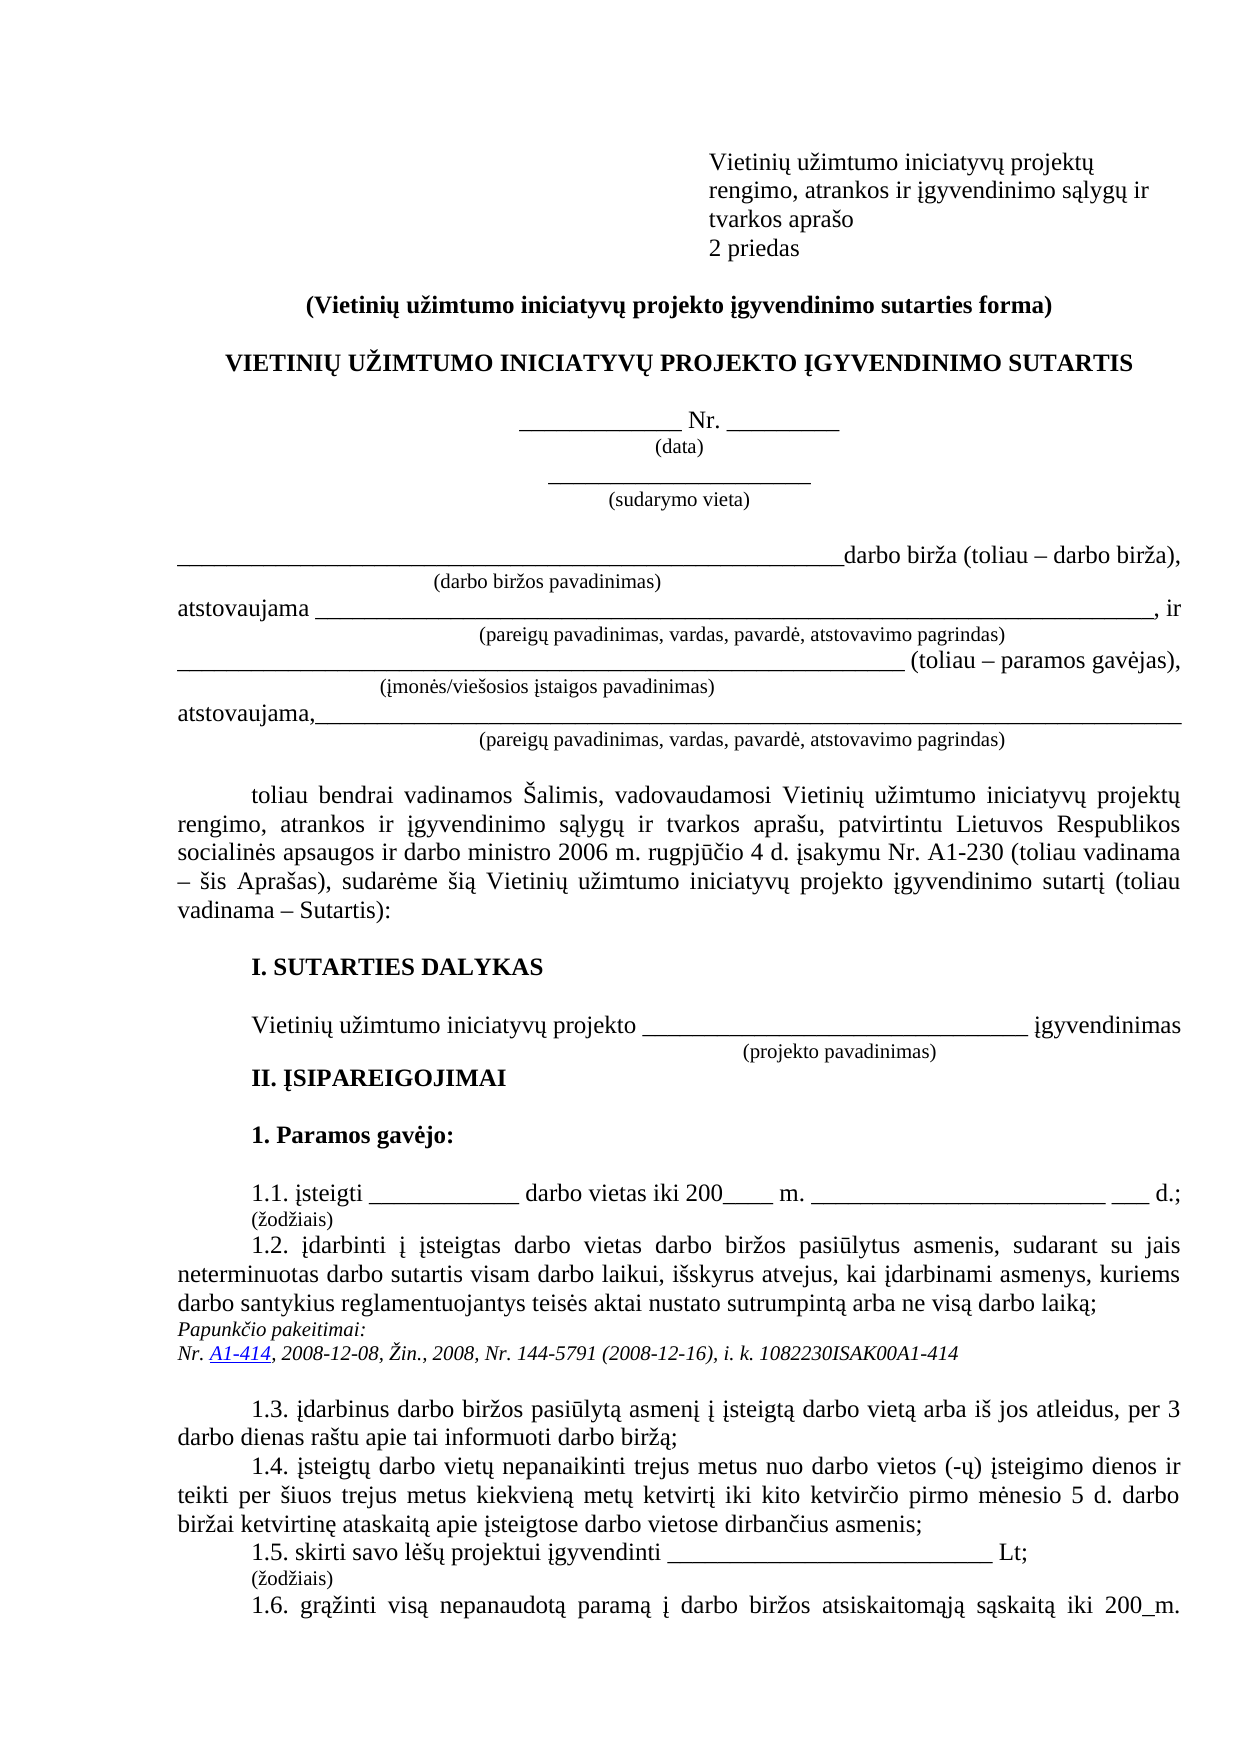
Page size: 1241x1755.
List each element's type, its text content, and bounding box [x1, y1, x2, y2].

text atstovaujama , ir [177, 593, 1181, 622]
text 1. Paramos gavėjo: [177, 1120, 1181, 1149]
text _____________ Nr. _________ [177, 406, 1181, 434]
text 1.1. įsteigti ____________ darbo vietas iki 200____ m. ___ d.; [177, 1178, 1181, 1207]
text Vietinių užimtumo iniciatyvų projekto įgyvendinimas [177, 1010, 1181, 1039]
text (žodžiais) [177, 1207, 1181, 1231]
text Nr. A1-414, 2008-12-08, Žin., 2008, Nr. 144-5791 (2008-12-16), i. k. 1082230ISAK00A1-414 [177, 1341, 1181, 1365]
text Papunkčio pakeitimai: [177, 1317, 1181, 1341]
text 1.4. įsteigtų darbo vietų nepanaikinti trejus metus nuo darbo vietos (-ų) įsteigimo dienos ir teikti per šiuos trejus metus kiekvieną metų ketvirtį iki kito ketvirčio pirmo mėnesio 5 d. darbo biržai ketvirtinę ataskaitą apie įsteigtose darbo vietose dirbančius asmenis; [177, 1451, 1181, 1537]
text _____________________ [177, 458, 1181, 487]
text (toliau – paramos gavėjas), [177, 646, 1181, 674]
text (pareigų pavadinimas, vardas, pavardė, atstovavimo pagrindas) [177, 727, 1181, 751]
text toliau bendrai vadinamos Šalimis, vadovaudamosi Vietinių užimtumo iniciatyvų projektų rengimo, atrankos ir įgyvendinimo sąlygų ir tvarkos aprašu, patvirtintu Lietuvos Respublikos socialinės apsaugos ir darbo ministro 2006 m. rugpjūčio 4 d. įsakymu Nr. A1-230 (toliau vadinama – šis Aprašas), sudarėme šią Vietinių užimtumo iniciatyvų projekto įgyvendinimo sutartį (toliau vadinama – Sutartis): [177, 780, 1181, 924]
text (darbo biržos pavadinimas) [177, 569, 1181, 593]
text 1.6. grąžinti visą nepanaudotą paramą į darbo biržos atsiskaitomąją sąskaitą iki 200_m. [177, 1590, 1181, 1619]
text (projekto pavadinimas) [177, 1039, 1181, 1063]
text (žodžiais) [177, 1566, 1181, 1590]
text II. ĮSIPAREIGOJIMAI [177, 1063, 1181, 1092]
text Vietinių užimtumo iniciatyvų projektų [177, 147, 1181, 176]
text (data) [177, 434, 1181, 458]
text (sudarymo vieta) [177, 487, 1181, 511]
text atstovaujama, [177, 698, 1181, 727]
text VIETINIŲ UŽIMTUMO INICIATYVŲ PROJEKTO ĮGYVENDINIMO SUTARTIS [177, 348, 1181, 377]
text (Vietinių užimtumo iniciatyvų projekto įgyvendinimo sutarties forma) [177, 291, 1181, 319]
text rengimo, atrankos ir įgyvendinimo sąlygų ir [177, 176, 1181, 204]
text tvarkos aprašo [177, 204, 1181, 233]
text I. SUTARTIES DALYKAS [177, 952, 1181, 981]
text (pareigų pavadinimas, vardas, pavardė, atstovavimo pagrindas) [177, 622, 1181, 646]
text 1.5. skirti savo lėšų projektui įgyvendinti __________________________ Lt; [177, 1537, 1181, 1566]
text 1.2. įdarbinti į įsteigtas darbo vietas darbo biržos pasiūlytus asmenis, sudarant su jais neterminuotas darbo sutartis visam darbo laikui, išskyrus atvejus, kai įdarbinami asmenys, kuriems darbo santykius reglamentuojantys teisės aktai nustato sutrumpintą arba ne visą darbo laiką; [177, 1231, 1181, 1317]
text darbo birža (toliau – darbo birža), [177, 540, 1181, 569]
text 1.3. įdarbinus darbo biržos pasiūlytą asmenį į įsteigtą darbo vietą arba iš jos atleidus, per 3 darbo dienas raštu apie tai informuoti darbo biržą; [177, 1394, 1181, 1451]
text 2 priedas [177, 233, 1181, 262]
text (įmonės/viešosios įstaigos pavadinimas) [177, 674, 1181, 698]
